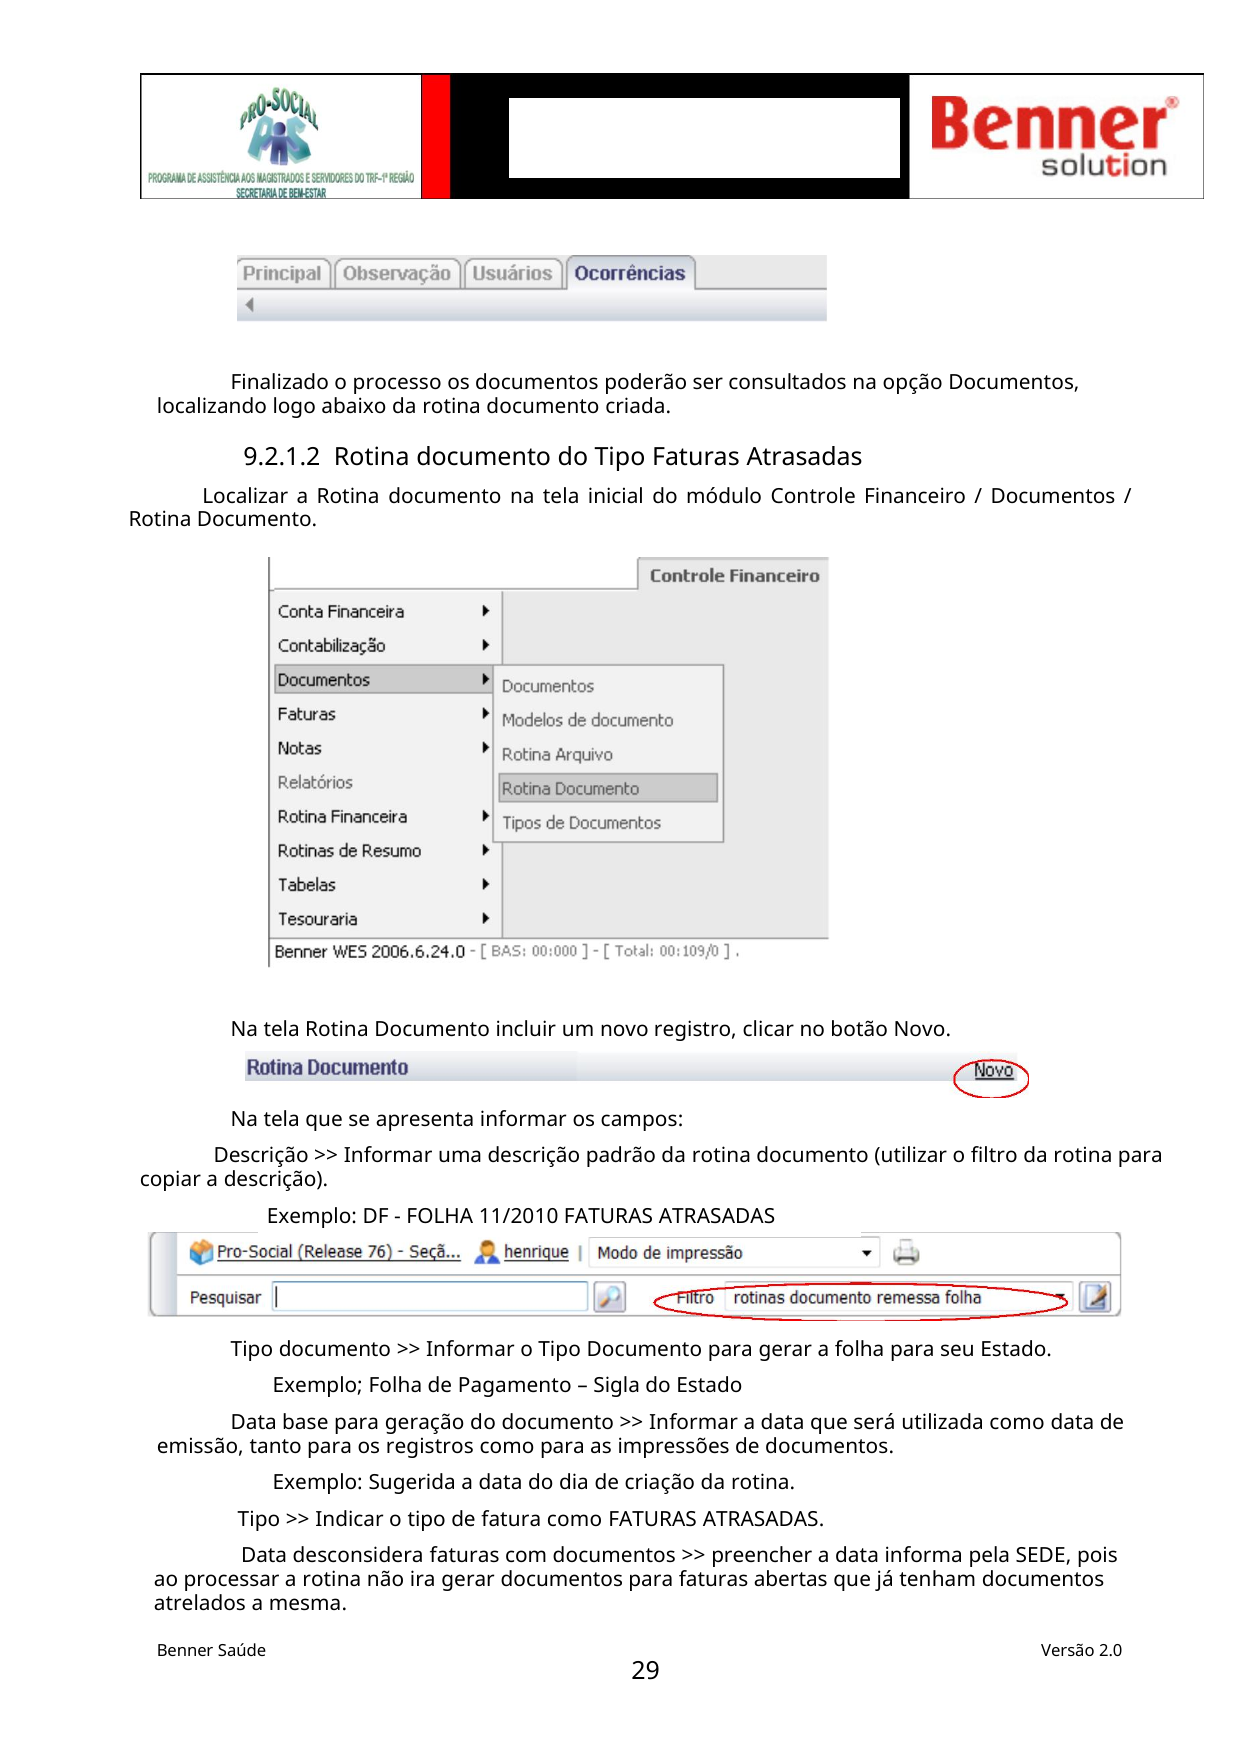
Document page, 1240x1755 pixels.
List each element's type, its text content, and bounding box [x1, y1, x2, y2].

text Data base para geração do documento >> Informar a data que será utilizada como data de [230, 1410, 1214, 1434]
picture [237, 255, 828, 323]
text localizando logo abaixo da rotina documento criada. [157, 394, 1148, 418]
text Versão 2.0 [1041, 1640, 1126, 1660]
text Exemplo; Folha de Pagamento – Sigla do Estado [272, 1374, 778, 1398]
picture [245, 1051, 1029, 1098]
text Data desconsidera faturas com documentos >> preencher a data informa pela SEDE, pois [241, 1543, 1231, 1567]
text 9.2.1.2 Rotina documento do Tipo Faturas Atrasadas [243, 443, 952, 472]
text FINANCEIRO [581, 138, 891, 169]
text emissão, tanto para os registros como para as impressões de documentos. [157, 1434, 1214, 1458]
text Benner Saúde [157, 1640, 266, 1660]
text Descrição >> Informar uma descrição padrão da rotina documento (utilizar o filtro da rotina para [213, 1144, 1231, 1168]
text Exemplo: Sugerida a data do dia de criação da rotina. [272, 1471, 826, 1494]
text TUTORIAL MÓDULO [518, 107, 891, 138]
text Tipo >> Indicar o tipo de fatura como FATURAS ATRASADAS. [237, 1507, 900, 1531]
text Localizar a Rotina documento na tela inicial do módulo Controle Financeiro / Documentos / [202, 484, 1231, 508]
text Rotina Documento. [128, 508, 1231, 532]
picture [140, 73, 1204, 199]
text Na tela Rotina Documento incluir um novo registro, clicar no botão Novo. [230, 1017, 990, 1041]
picture [268, 557, 831, 970]
text Exemplo: DF - FOLHA 11/2010 FATURAS ATRASADAS [267, 1204, 852, 1228]
text Tipo documento >> Informar o Tipo Documento para gerar a folha para seu Estado. [230, 1337, 1115, 1361]
text atrelados a mesma. [154, 1591, 1231, 1615]
picture [147, 1232, 1122, 1321]
text 29 [631, 1665, 676, 1683]
text Finalizado o processo os documentos poderão ser consultados na opção Documentos, [230, 370, 1148, 394]
text copiar a descrição). [139, 1168, 1231, 1192]
text Na tela que se apresenta informar os campos: [230, 1107, 704, 1131]
text ao processar a rotina não ira gerar documentos para faturas abertas que já tenham documentos [154, 1567, 1231, 1591]
